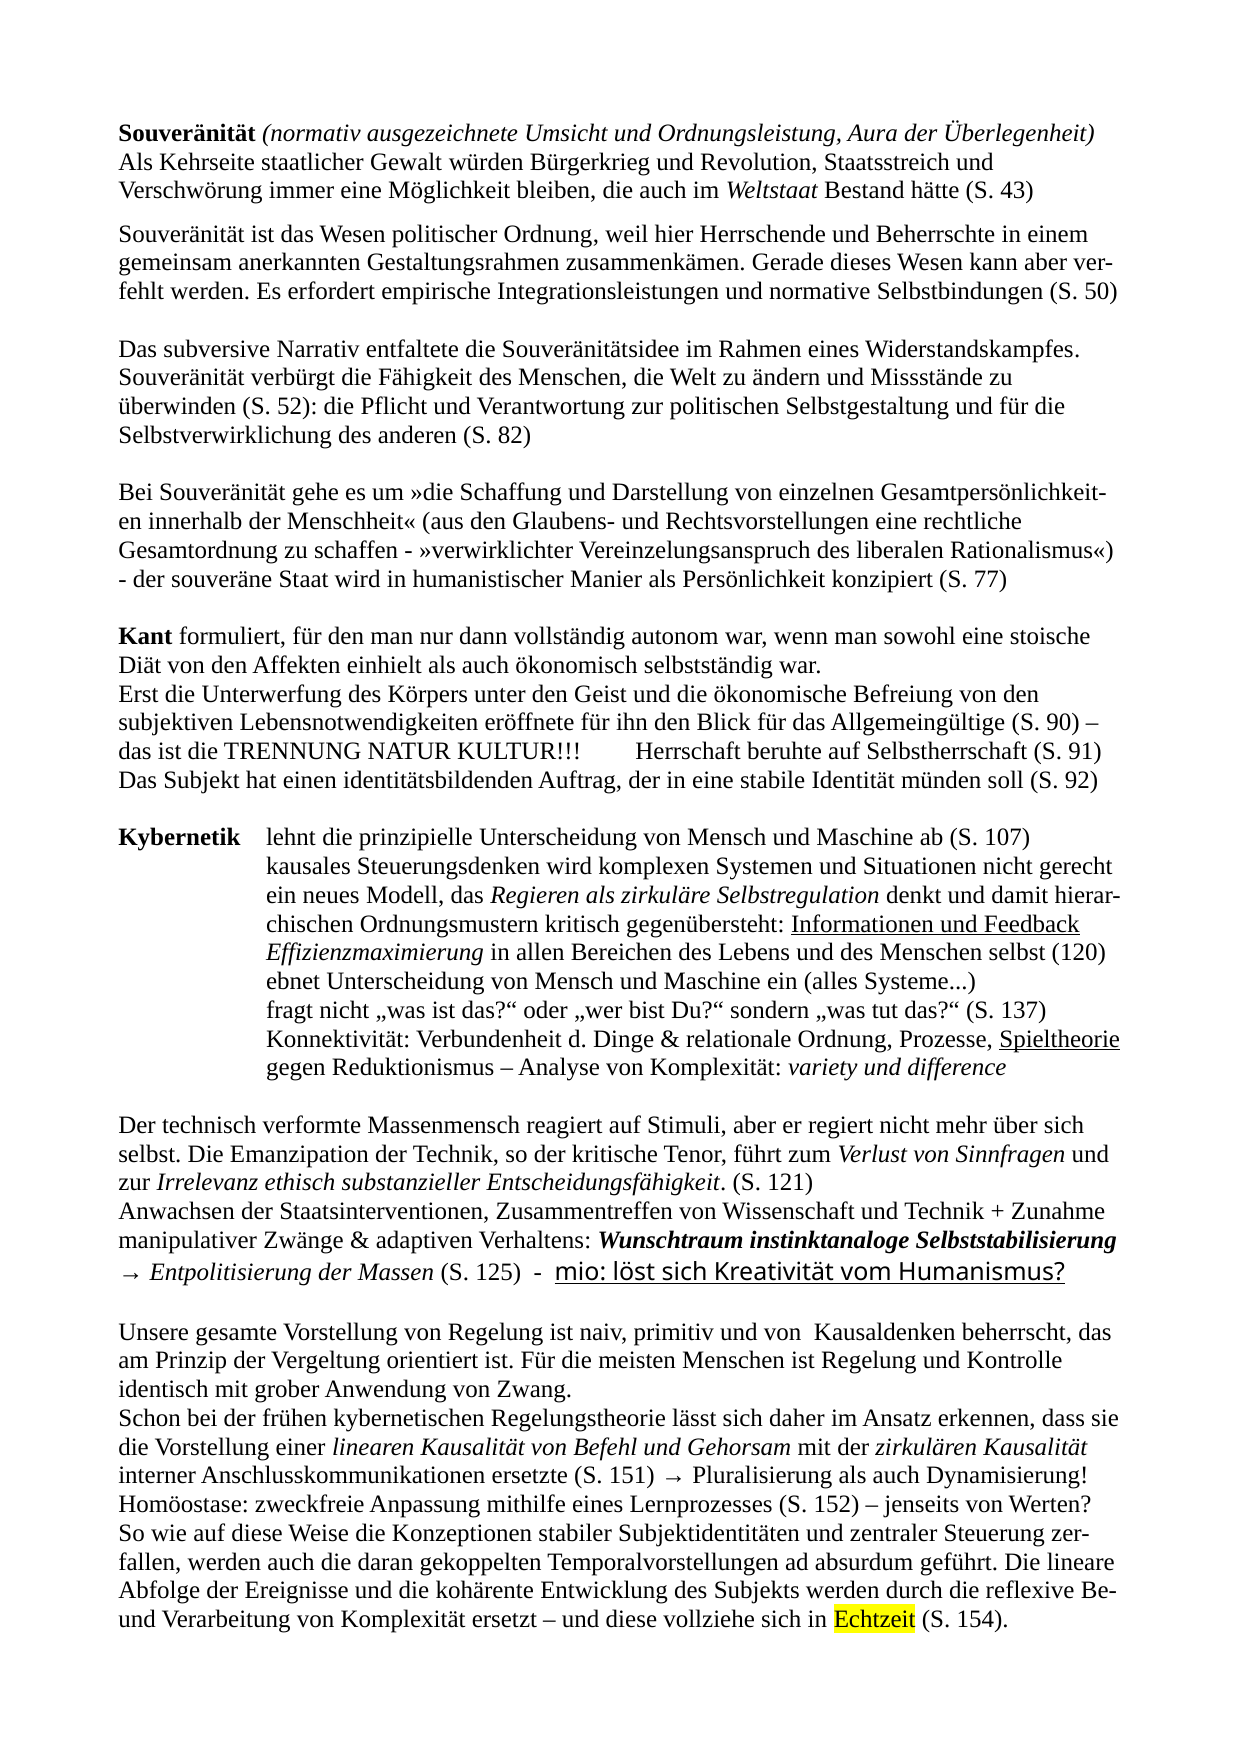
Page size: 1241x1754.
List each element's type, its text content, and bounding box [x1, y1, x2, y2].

text kausales Steuerungsdenken wird komplexen Systemen und Situationen nicht gerecht [118, 851, 1122, 880]
text interner Anschlusskommunikationen ersetzte (S. 151) → Pluralisierung als auch Dynamisierung! [118, 1460, 1122, 1489]
text So wie auf diese Weise die Konzeptionen stabiler Subjektidentitäten und zentraler Steuerung zer-fallen, werden auch die daran gekoppelten Temporalvorstellungen ad absurdum geführt. Die lineare Abfolge der Ereignisse und die kohärente Entwicklung des Subjekts werden durch die reflexive Be- und Verarbeitung von Komplexität ersetzt – und diese vollziehe sich in Echtzeit (S. 154). [118, 1518, 1122, 1633]
text Der technisch verformte Massenmensch reagiert auf Stimuli, aber er regiert nicht mehr über sich selbst. Die Emanzipation der Technik, so der kritische Tenor, führt zum Verlust von Sinnfragen und zur Irrelevanz ethisch substanzieller Entscheidungsfähigkeit. (S. 121) [118, 1110, 1122, 1196]
text Anwachsen der Staatsinterventionen, Zusammentreffen von Wissenschaft und Technik + Zunahme manipulativer Zwänge & adaptiven Verhaltens: Wunschtraum instinktanaloge Selbststabilisierung → Entpolitisierung der Massen (S. 125) - mio: löst sich Kreativität vom Humanismus? [118, 1196, 1122, 1288]
text Souveränität (normativ ausgezeichnete Umsicht und Ordnungsleistung, Aura der Überlegenheit) [118, 118, 1122, 147]
text Kybernetik lehnt die prinzipielle Unterscheidung von Mensch und Maschine ab (S. 107) [118, 822, 1122, 851]
text Erst die Unterwerfung des Körpers unter den Geist und die ökonomische Befreiung von den subjektiven Lebensnotwendigkeiten eröffnete für ihn den Blick für das Allgemeingültige (S. 90) – das ist die TRENNUNG NATUR KULTUR!!! Herrschaft beruhte auf Selbstherrschaft (S. 91) [118, 679, 1122, 765]
text ein neues Modell, das Regieren als zirkuläre Selbstregulation denkt und damit hierar- chischen Ordnungsmustern kritisch gegenübersteht: Informationen und Feedback [118, 880, 1122, 937]
text Kant formuliert, für den man nur dann vollständig autonom war, wenn man sowohl eine stoische Diät von den Affekten einhielt als auch ökonomisch selbstständig war. [118, 621, 1122, 679]
text Das subversive Narrativ entfaltete die Souveränitätsidee im Rahmen eines Widerstandskampfes. Souveränität verbürgt die Fähigkeit des Menschen, die Welt zu ändern und Missstände zu überwinden (S. 52): die Pflicht und Verantwortung zur politischen Selbstgestaltung und für die Selbstverwirklichung des anderen (S. 82) [118, 334, 1122, 449]
text Effizienzmaximierung in allen Bereichen des Lebens und des Menschen selbst (120) ebnet Unterscheidung von Mensch und Maschine ein (alles Systeme...) [118, 937, 1122, 995]
text Als Kehrseite staatlicher Gewalt würden Bürgerkrieg und Revolution, Staatsstreich und Verschwörung immer eine Möglichkeit bleiben, die auch im Weltstaat Bestand hätte (S. 43) [118, 147, 1122, 204]
text Souveränität ist das Wesen politischer Ordnung, weil hier Herrschende und Beherrschte in einem gemeinsam anerkannten Gestaltungsrahmen zusammenkämen. Gerade dieses Wesen kann aber ver-fehlt werden. Es erfordert empirische Integrationsleistungen und normative Selbstbindungen (S. 50) [118, 219, 1122, 305]
text Das Subjekt hat einen identitätsbildenden Auftrag, der in eine stabile Identität münden soll (S. 92) [118, 765, 1122, 794]
text Unsere gesamte Vorstellung von Regelung ist naiv, primitiv und von Kausaldenken beherrscht, das am Prinzip der Vergeltung orientiert ist. Für die meisten Menschen ist Regelung und Kontrolle identisch mit grober Anwendung von Zwang. Schon bei der frühen kybernetischen Regelungstheorie lässt sich daher im Ansatz erkennen, dass sie die Vorstellung einer linearen Kausalität von Befehl und Gehorsam mit der zirkulären Kausalität [118, 1317, 1122, 1460]
text Homöostase: zweckfreie Anpassung mithilfe eines Lernprozesses (S. 152) – jenseits von Werten? [118, 1489, 1122, 1518]
text Bei Souveränität gehe es um »die Schaffung und Darstellung von einzelnen Gesamtpersönlichkeit-en innerhalb der Menschheit« (aus den Glaubens- und Rechtsvorstellungen eine rechtliche Gesamtordnung zu schaffen - »verwirklichter Vereinzelungsanspruch des liberalen Rationalismus«) - der souveräne Staat wird in humanistischer Manier als Persönlichkeit konzipiert (S. 77) [118, 477, 1122, 592]
text fragt nicht „was ist das?“ oder „wer bist Du?“ sondern „was tut das?“ (S. 137) Konnektivität: Verbundenheit d. Dinge & relationale Ordnung, Prozesse, Spieltheorie gegen Reduktionismus – Analyse von Komplexität: variety und difference [118, 995, 1122, 1081]
